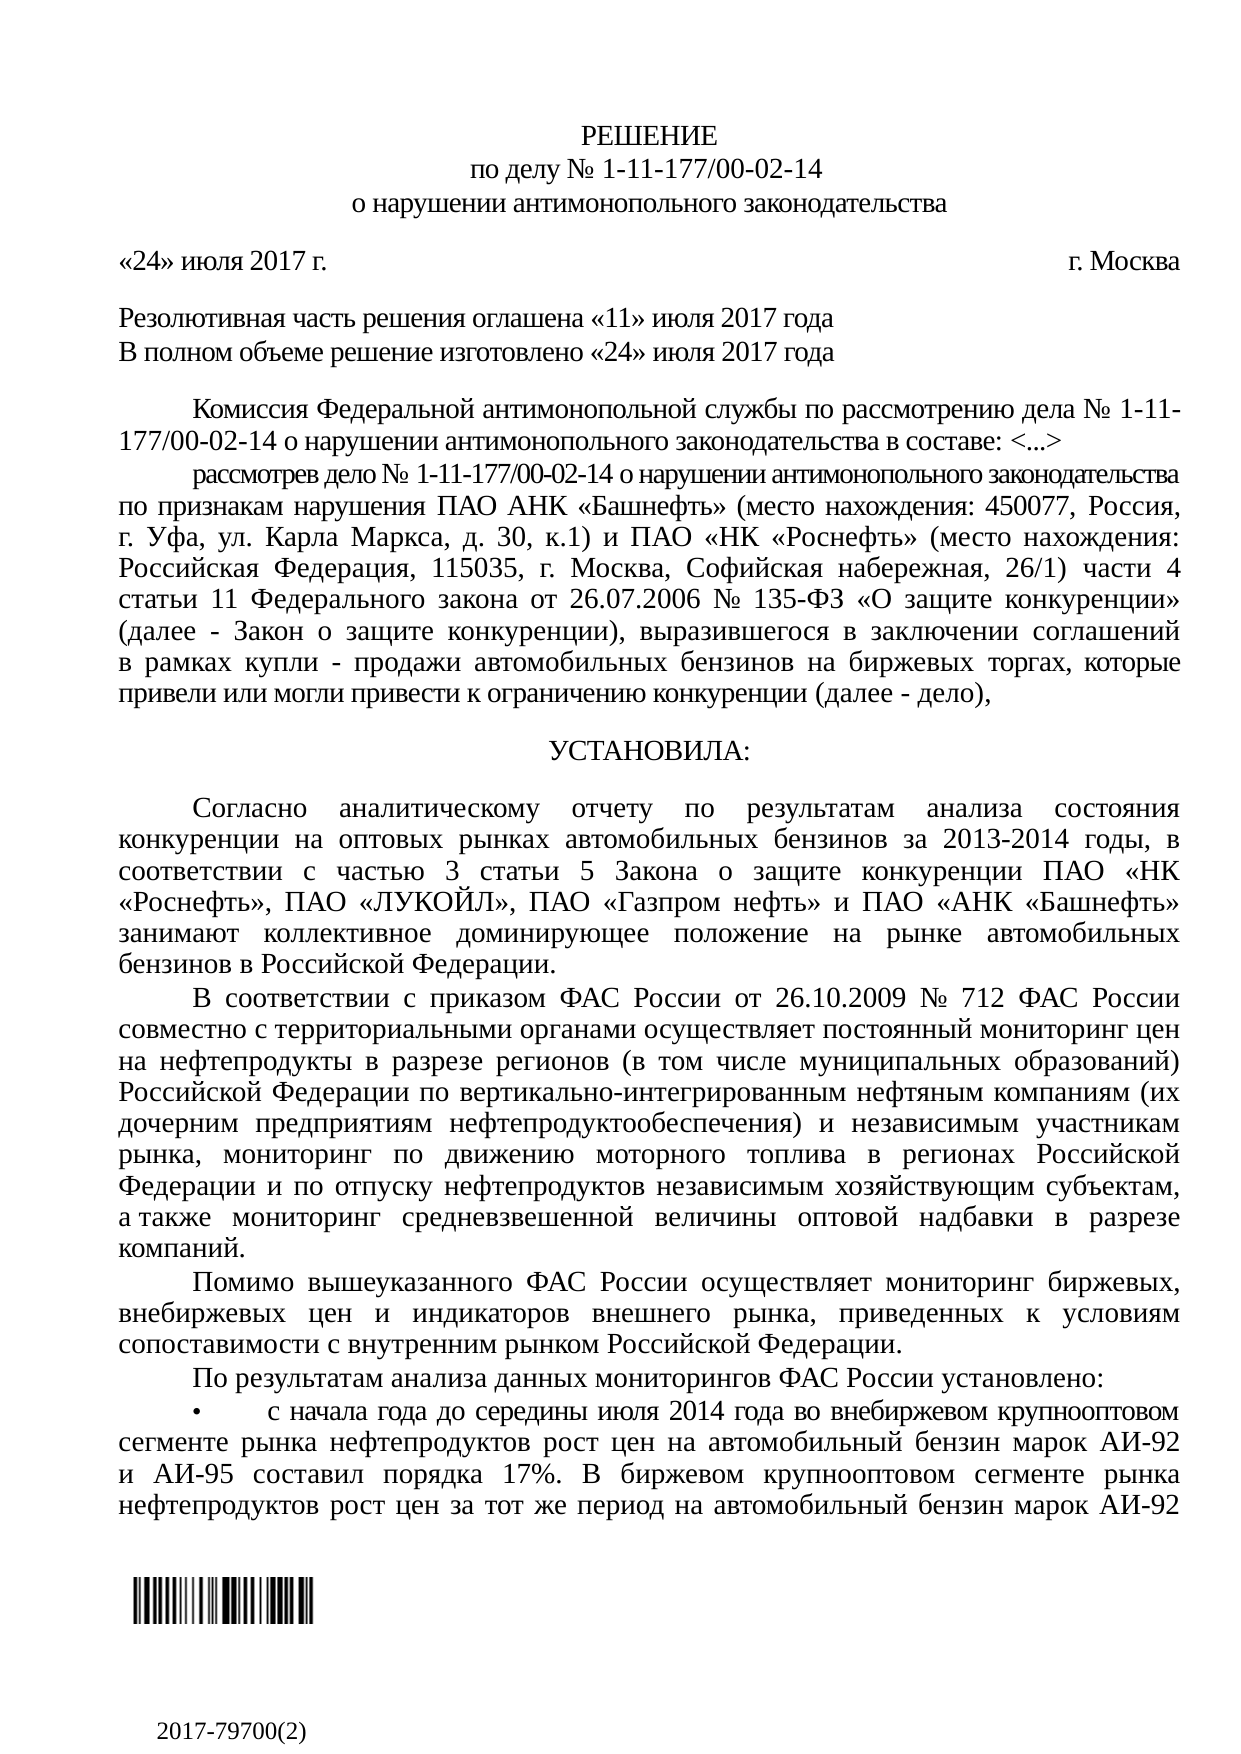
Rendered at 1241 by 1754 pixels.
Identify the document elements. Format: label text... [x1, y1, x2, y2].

text РЕШЕНИЕ [118, 118, 1181, 152]
text По результатам анализа данных мониторингов ФАС России установлено: [118, 1360, 1181, 1393]
text Резолютивная часть решения оглашена «11» июля 2017 года [118, 300, 1181, 334]
text рассмотрев дело № 1-11-177/00-02-14 о нарушении антимонопольного законодательства по признакам нарушения ПАО АНК «Башнефть» (место нахождения: 450077, Россия, г. Уфа, ул. Карла Маркса, д. 30, к.1) и ПАО «НК «Роснефть» (место нахождения: Российская Федерация, 115035, г. Москва, Софийская набережная, 26/1) части 4 статьи 11 Федерального закона от 26.07.2006 № 135-ФЗ «О защите конкуренции» (далее - Закон о защите конкуренции), выразившегося в заключении соглашений в рамках купли - продажи автомобильных бензинов на биржевых торгах, которые привели или могли привести к ограничению конкуренции (далее - дело), [118, 456, 1181, 709]
text Помимо вышеуказанного ФАС России осуществляет мониторинг биржевых, внебиржевых цен и индикаторов внешнего рынка, приведенных к условиям сопоставимости с внутренним рынком Российской Федерации. [118, 1264, 1181, 1360]
text Комиссия Федеральной антимонопольной службы по рассмотрению дела № 1-11-177/00-02-14 о нарушении антимонопольного законодательства в составе: <...> [118, 392, 1181, 456]
text о нарушении антимонопольного законодательства [118, 185, 1181, 219]
picture [118, 1577, 331, 1624]
text «24» июля 2017 г. г. Москва [118, 243, 1181, 276]
text В соответствии с приказом ФАС России от 26.10.2009 № 712 ФАС России совместно с территориальными органами осуществляет постоянный мониторинг цен на нефтепродукты в разрезе регионов (в том числе муниципальных образований) Российской Федерации по вертикально-интегрированным нефтяным компаниям (их дочерним предприятиям нефтепродуктообеспечения) и независимым участникам рынка, мониторинг по движению моторного топлива в регионах Российской Федерации и по отпуску нефтепродуктов независимым хозяйствующим субъектам, а также мониторинг средневзвешенной величины оптовой надбавки в разрезе компаний. [118, 980, 1181, 1264]
text по делу № 1-11-177/00-02-14 [118, 152, 1181, 185]
text В полном объеме решение изготовлено «24» июля 2017 года [118, 334, 1181, 367]
list с начала года до середины июля 2014 года во внебиржевом крупнооптовом сегменте рынка нефтепродуктов рост цен на автомобильный бензин марок АИ-92 и АИ-95 составил порядка 17%. В биржевом крупнооптовом сегменте рынка нефтепродуктов рост цен за тот же период на автомобильный бензин марок АИ-92 [118, 1393, 1181, 1521]
text УСТАНОВИЛА: [118, 733, 1181, 766]
text Согласно аналитическому отчету по результатам анализа состояния конкуренции на оптовых рынках автомобильных бензинов за 2013-2014 годы, в соответствии с частью 3 статьи 5 Закона о защите конкуренции ПАО «НК «Роснефть», ПАО «ЛУКОЙЛ», ПАО «Газпром нефть» и ПАО «АНК «Башнефть» занимают коллективное доминирующее положение на рынке автомобильных бензинов в Российской Федерации. [118, 790, 1181, 980]
